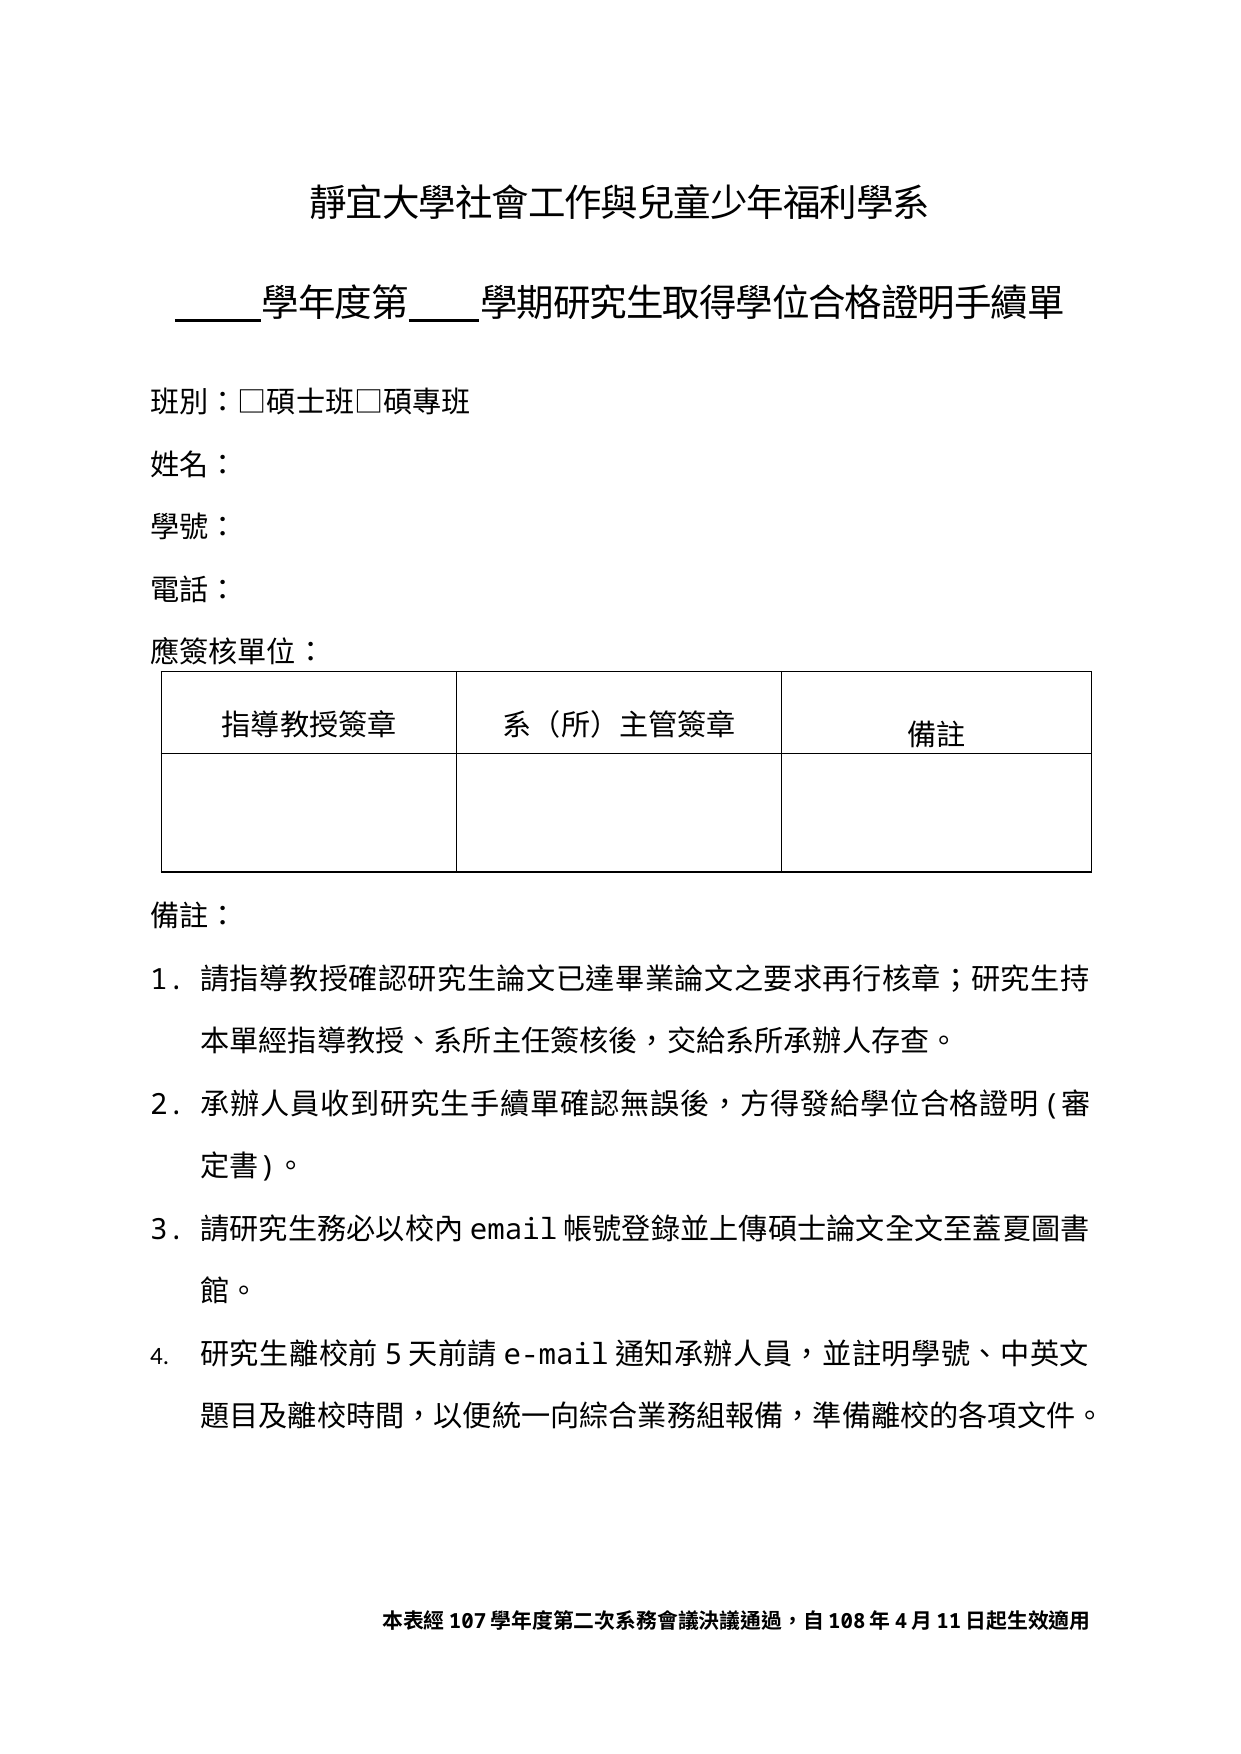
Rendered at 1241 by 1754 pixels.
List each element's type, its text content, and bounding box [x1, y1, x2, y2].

table_header 系（所）主管簽章 [457, 672, 781, 753]
text 學年度第 學期研究生取得學位合格證明手續單 [150, 258, 1090, 321]
table_cell [162, 754, 456, 871]
text 學號： [150, 483, 1090, 546]
table_header 備註 [782, 672, 1091, 753]
text 靜宜大學社會工作與兒童少年福利學系 [150, 158, 1090, 221]
table_header 指導教授簽章 [162, 672, 456, 753]
text 備註： [150, 872, 1090, 935]
table_cell [457, 754, 781, 871]
text 電話： [150, 546, 1090, 608]
text 班別：□碩士班□碩專班 [150, 358, 1090, 421]
text 應簽核單位： [150, 608, 1090, 671]
list 研究生離校前5天前請e-mail通知承辦人員，並註明學號、中英文題目及離校時間，以便統一向綜合業務組報備，準備離校的各項文件。 [150, 1310, 1090, 1435]
table_cell [782, 754, 1091, 871]
list 請研究生務必以校內email帳號登錄並上傳碩士論文全文至蓋夏圖書館。 [150, 1185, 1090, 1310]
text 姓名： [150, 421, 1090, 483]
list 請指導教授確認研究生論文已達畢業論文之要求再行核章；研究生持本單經指導教授、系所主任簽核後，交給系所承辦人存查。 [150, 935, 1090, 1060]
list 承辦人員收到研究生手續單確認無誤後，方得發給學位合格證明(審定書)。 [150, 1060, 1090, 1185]
